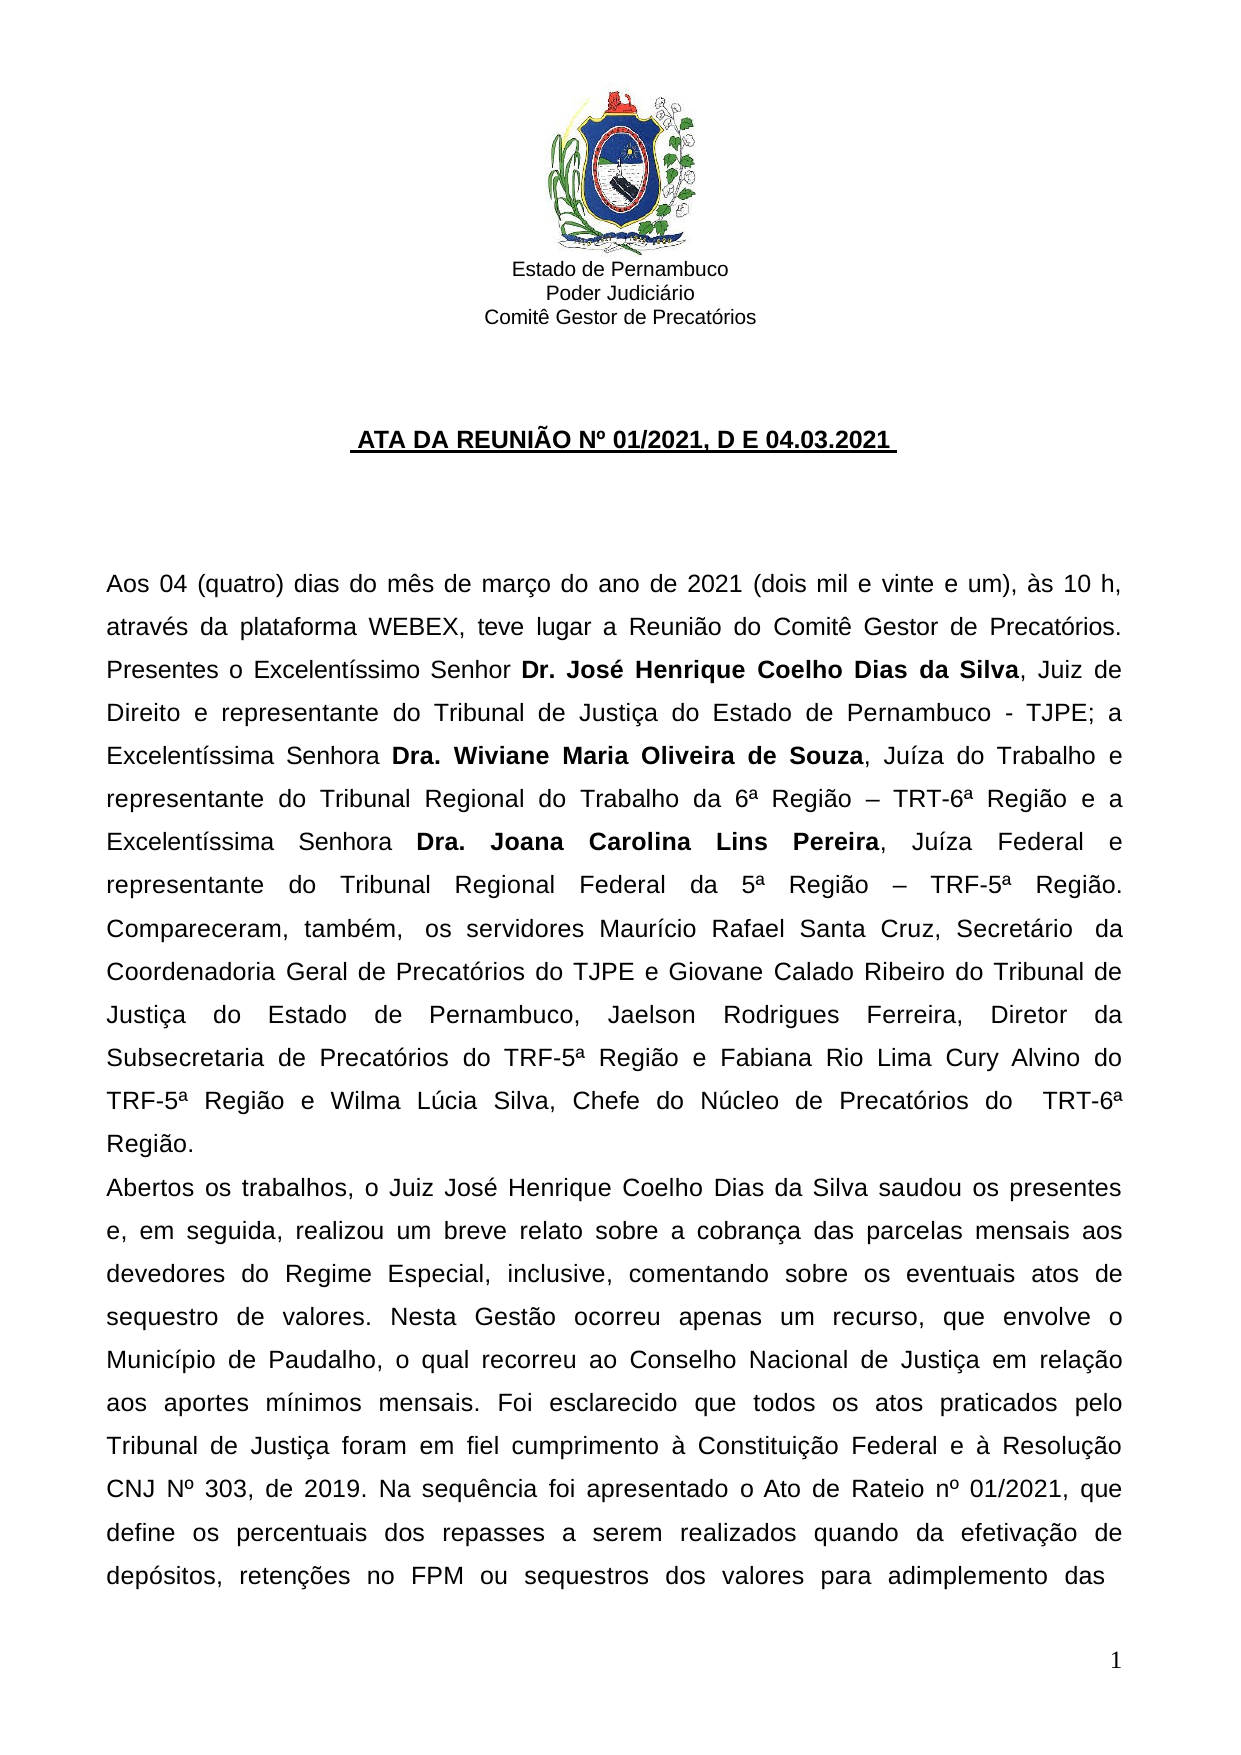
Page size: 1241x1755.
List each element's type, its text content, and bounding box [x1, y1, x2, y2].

text Aos 04 (quatro) dias do mês de março do ano de 2021 (dois mil e vinte e um), às 10 h, através da plataforma WEBEX, teve lugar a Reunião do Comitê Gestor de Precatórios. Presentes o Excelentíssimo Senhor Dr. José Henrique Coelho Dias da Silva, Juiz de Direito e representante do Tribunal de Justiça do Estado de Pernambuco - TJPE; a Excelentíssima Senhora Dra. Wiviane Maria Oliveira de Souza, Juíza do Trabalho e representante do Tribunal Regional do Trabalho da 6ª Região – TRT-6ª Região e a Excelentíssima Senhora Dra. Joana Carolina Lins Pereira, Juíza Federal e representante do Tribunal Regional Federal da 5ª Região – TRF-5ª Região. Compareceram, também, os servidores Maurício Rafael Santa Cruz, Secretário da Coordenadoria Geral de Precatórios do TJPE e Giovane Calado Ribeiro do Tribunal de Justiça do Estado de Pernambuco, Jaelson Rodrigues Ferreira, Diretor da Subsecretaria de Precatórios do TRF-5ª Região e Fabiana Rio Lima Cury Alvino do TRF-5ª Região e Wilma Lúcia Silva, Chefe do Núcleo de Precatórios do TRT-6ª Região. [106, 568, 1123, 1158]
text Estado de Pernambuco Poder Judiciário [511, 257, 729, 305]
text Comitê Gestor de Precatórios [380, 305, 861, 329]
picture [544, 82, 696, 257]
subtitle ATA DA REUNIÃO Nº 01/2021, D E 04.03.2021 [113, 425, 1134, 453]
text Abertos os trabalhos, o Juiz José Henrique Coelho Dias da Silva saudou os presentes e, em seguida, realizou um breve relato sobre a cobrança das parcelas mensais aos devedores do Regime Especial, inclusive, comentando sobre os eventuais atos de sequestro de valores. Nesta Gestão ocorreu apenas um recurso, que envolve o Município de Paudalho, o qual recorreu ao Conselho Nacional de Justiça em relação aos aportes mínimos mensais. Foi esclarecido que todos os atos praticados pelo Tribunal de Justiça foram em fiel cumprimento à Constituição Federal e à Resolução CNJ Nº 303, de 2019. Na sequência foi apresentado o Ato de Rateio nº 01/2021, que define os percentuais dos repasses a serem realizados quando da efetivação de depósitos, retenções no FPM ou sequestros dos valores para adimplemento das [106, 1172, 1123, 1589]
